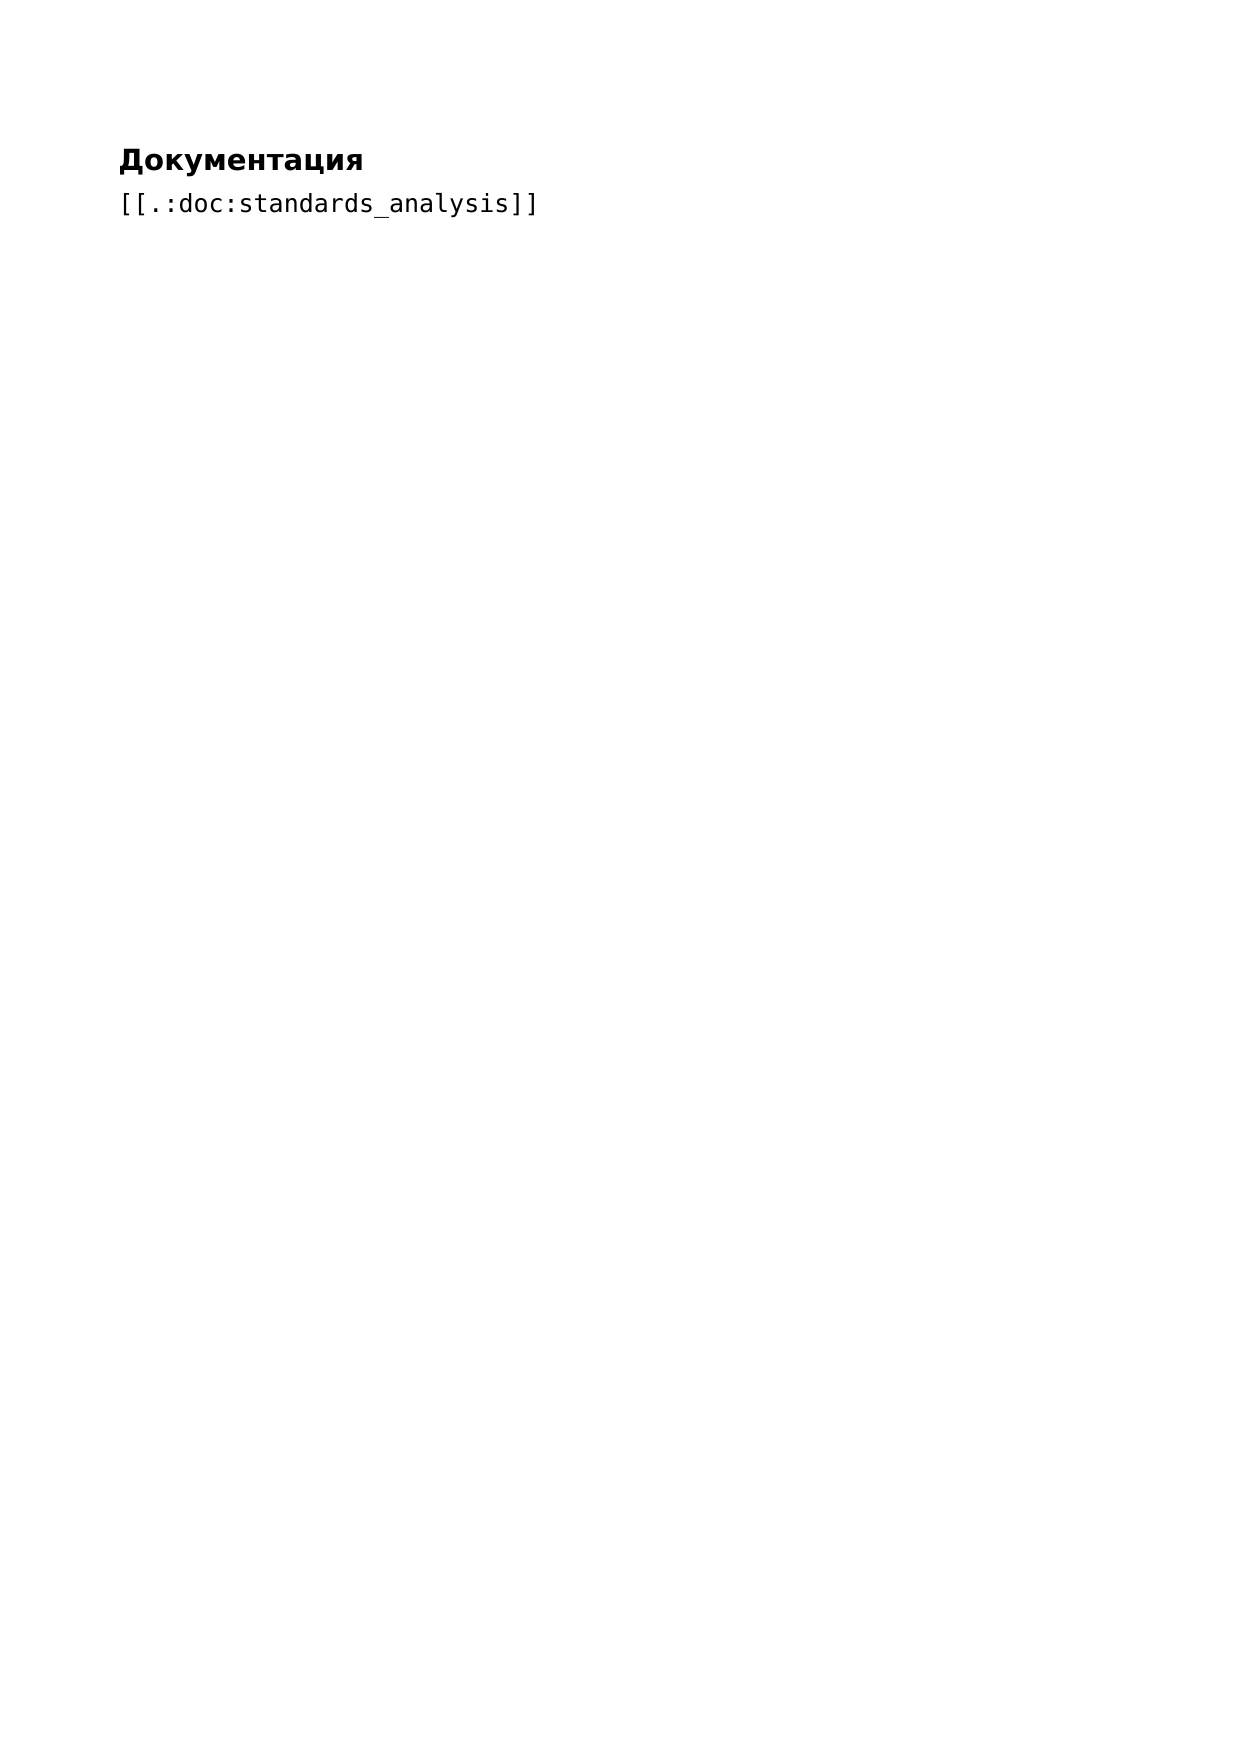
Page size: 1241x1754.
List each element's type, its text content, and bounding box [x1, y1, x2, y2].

subtitle Документация [118, 143, 1122, 177]
text [[.:doc:standards_analysis]] [118, 189, 1122, 219]
